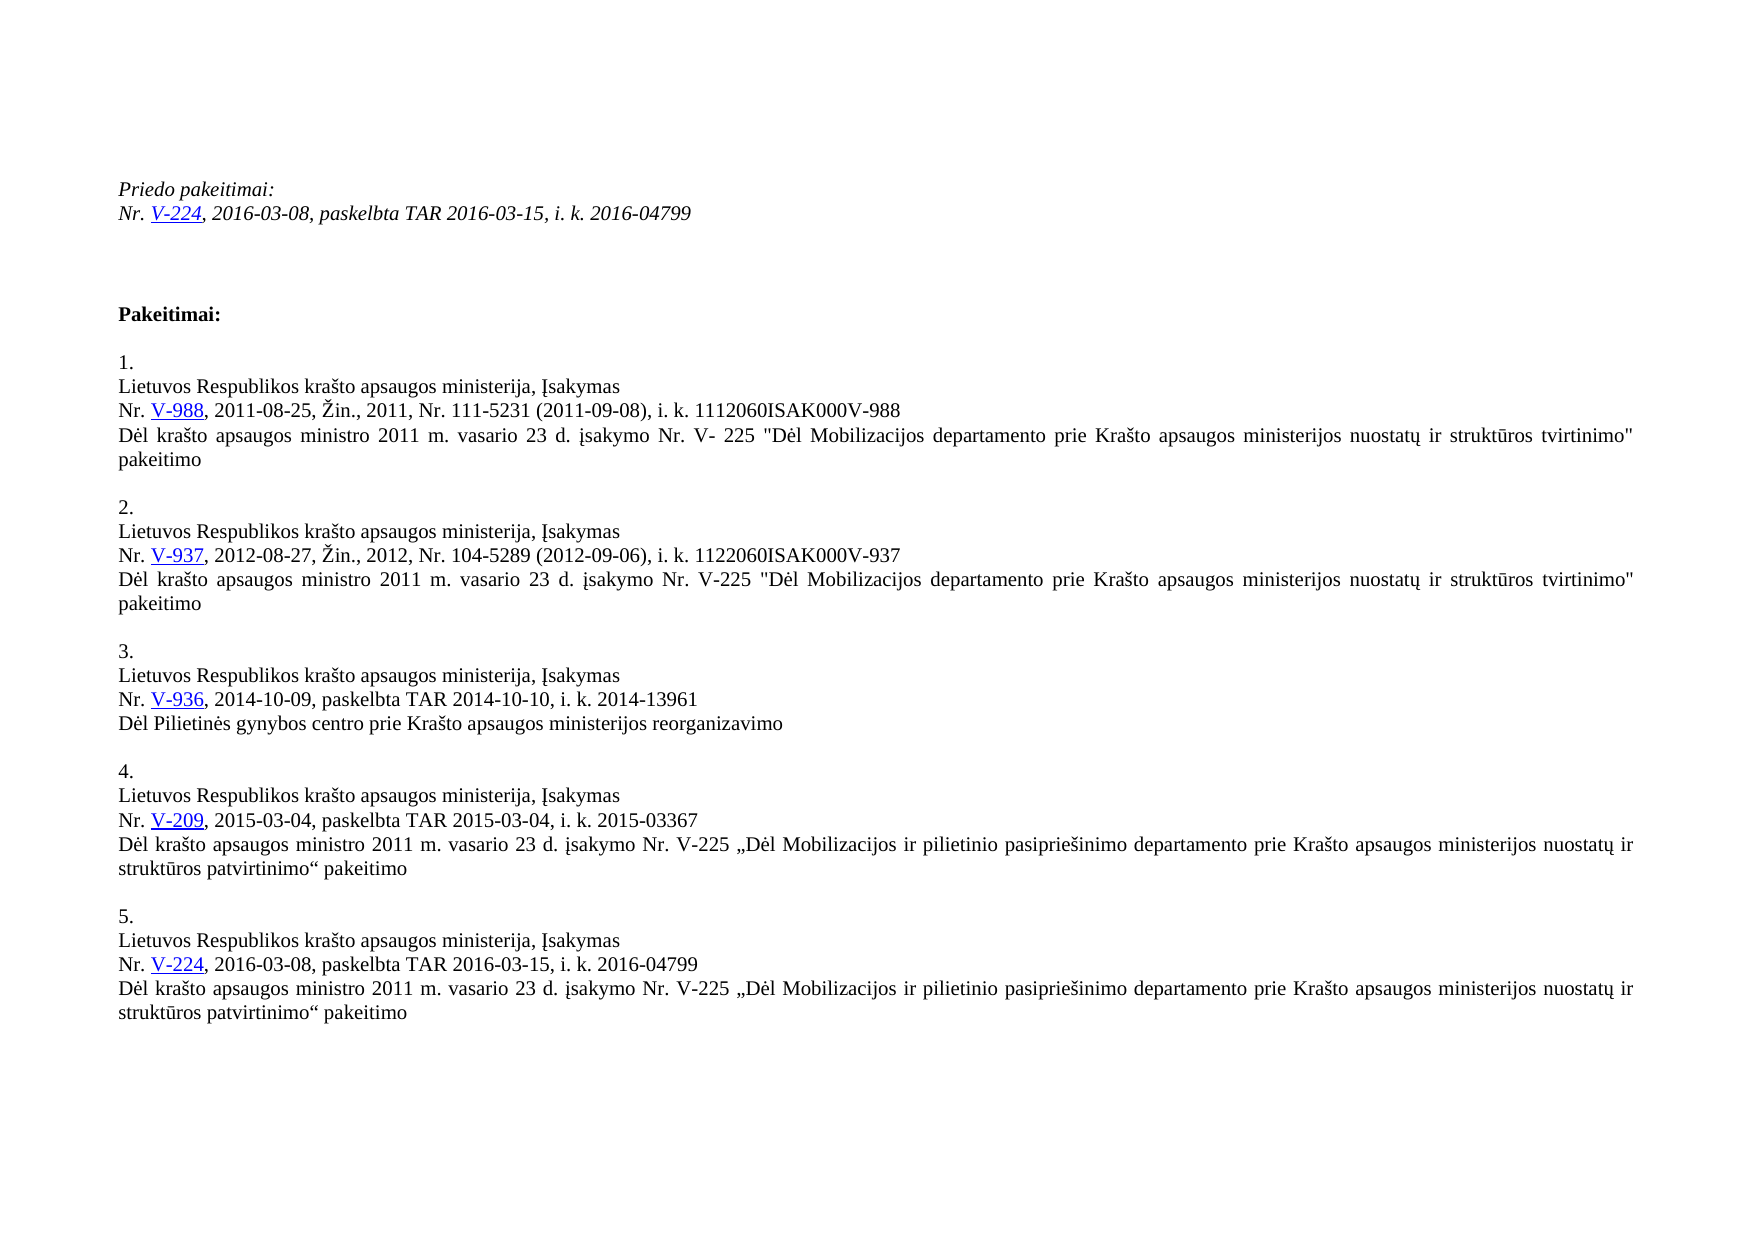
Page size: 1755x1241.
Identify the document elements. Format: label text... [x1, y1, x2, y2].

text Dėl krašto apsaugos ministro 2011 m. vasario 23 d. įsakymo Nr. V-225 "Dėl Mobilizacijos departamento prie Krašto apsaugos ministerijos nuostatų ir struktūros tvirtinimo" pakeitimo [118, 567, 1636, 615]
text Nr. V-936, 2014-10-09, paskelbta TAR 2014-10-10, i. k. 2014-13961 [118, 687, 1636, 711]
text Dėl Pilietinės gynybos centro prie Krašto apsaugos ministerijos reorganizavimo [118, 711, 1636, 735]
text 4. [118, 759, 1636, 783]
text Priedo pakeitimai: [118, 177, 1636, 201]
text Nr. V-224, 2016-03-08, paskelbta TAR 2016-03-15, i. k. 2016-04799 [118, 952, 1636, 976]
text Dėl krašto apsaugos ministro 2011 m. vasario 23 d. įsakymo Nr. V-225 „Dėl Mobilizacijos ir pilietinio pasipriešinimo departamento prie Krašto apsaugos ministerijos nuostatų ir struktūros patvirtinimo“ pakeitimo [118, 976, 1636, 1024]
text Nr. V-937, 2012-08-27, Žin., 2012, Nr. 104-5289 (2012-09-06), i. k. 1122060ISAK000V-937 [118, 543, 1636, 567]
text 3. [118, 639, 1636, 663]
text Lietuvos Respublikos krašto apsaugos ministerija, Įsakymas [118, 783, 1636, 807]
text Lietuvos Respublikos krašto apsaugos ministerija, Įsakymas [118, 928, 1636, 952]
text Nr. V-209, 2015-03-04, paskelbta TAR 2015-03-04, i. k. 2015-03367 [118, 807, 1636, 832]
text Lietuvos Respublikos krašto apsaugos ministerija, Įsakymas [118, 374, 1636, 398]
text Lietuvos Respublikos krašto apsaugos ministerija, Įsakymas [118, 519, 1636, 543]
text Dėl krašto apsaugos ministro 2011 m. vasario 23 d. įsakymo Nr. V- 225 "Dėl Mobilizacijos departamento prie Krašto apsaugos ministerijos nuostatų ir struktūros tvirtinimo" pakeitimo [118, 422, 1636, 471]
text 1. [118, 350, 1636, 374]
text Lietuvos Respublikos krašto apsaugos ministerija, Įsakymas [118, 663, 1636, 687]
text Nr. V-224, 2016-03-08, paskelbta TAR 2016-03-15, i. k. 2016-04799 [118, 201, 1636, 225]
text Pakeitimai: [118, 302, 1636, 326]
text 2. [118, 495, 1636, 519]
text Dėl krašto apsaugos ministro 2011 m. vasario 23 d. įsakymo Nr. V-225 „Dėl Mobilizacijos ir pilietinio pasipriešinimo departamento prie Krašto apsaugos ministerijos nuostatų ir struktūros patvirtinimo“ pakeitimo [118, 832, 1636, 880]
text 5. [118, 904, 1636, 928]
text Nr. V-988, 2011-08-25, Žin., 2011, Nr. 111-5231 (2011-09-08), i. k. 1112060ISAK000V-988 [118, 398, 1636, 422]
